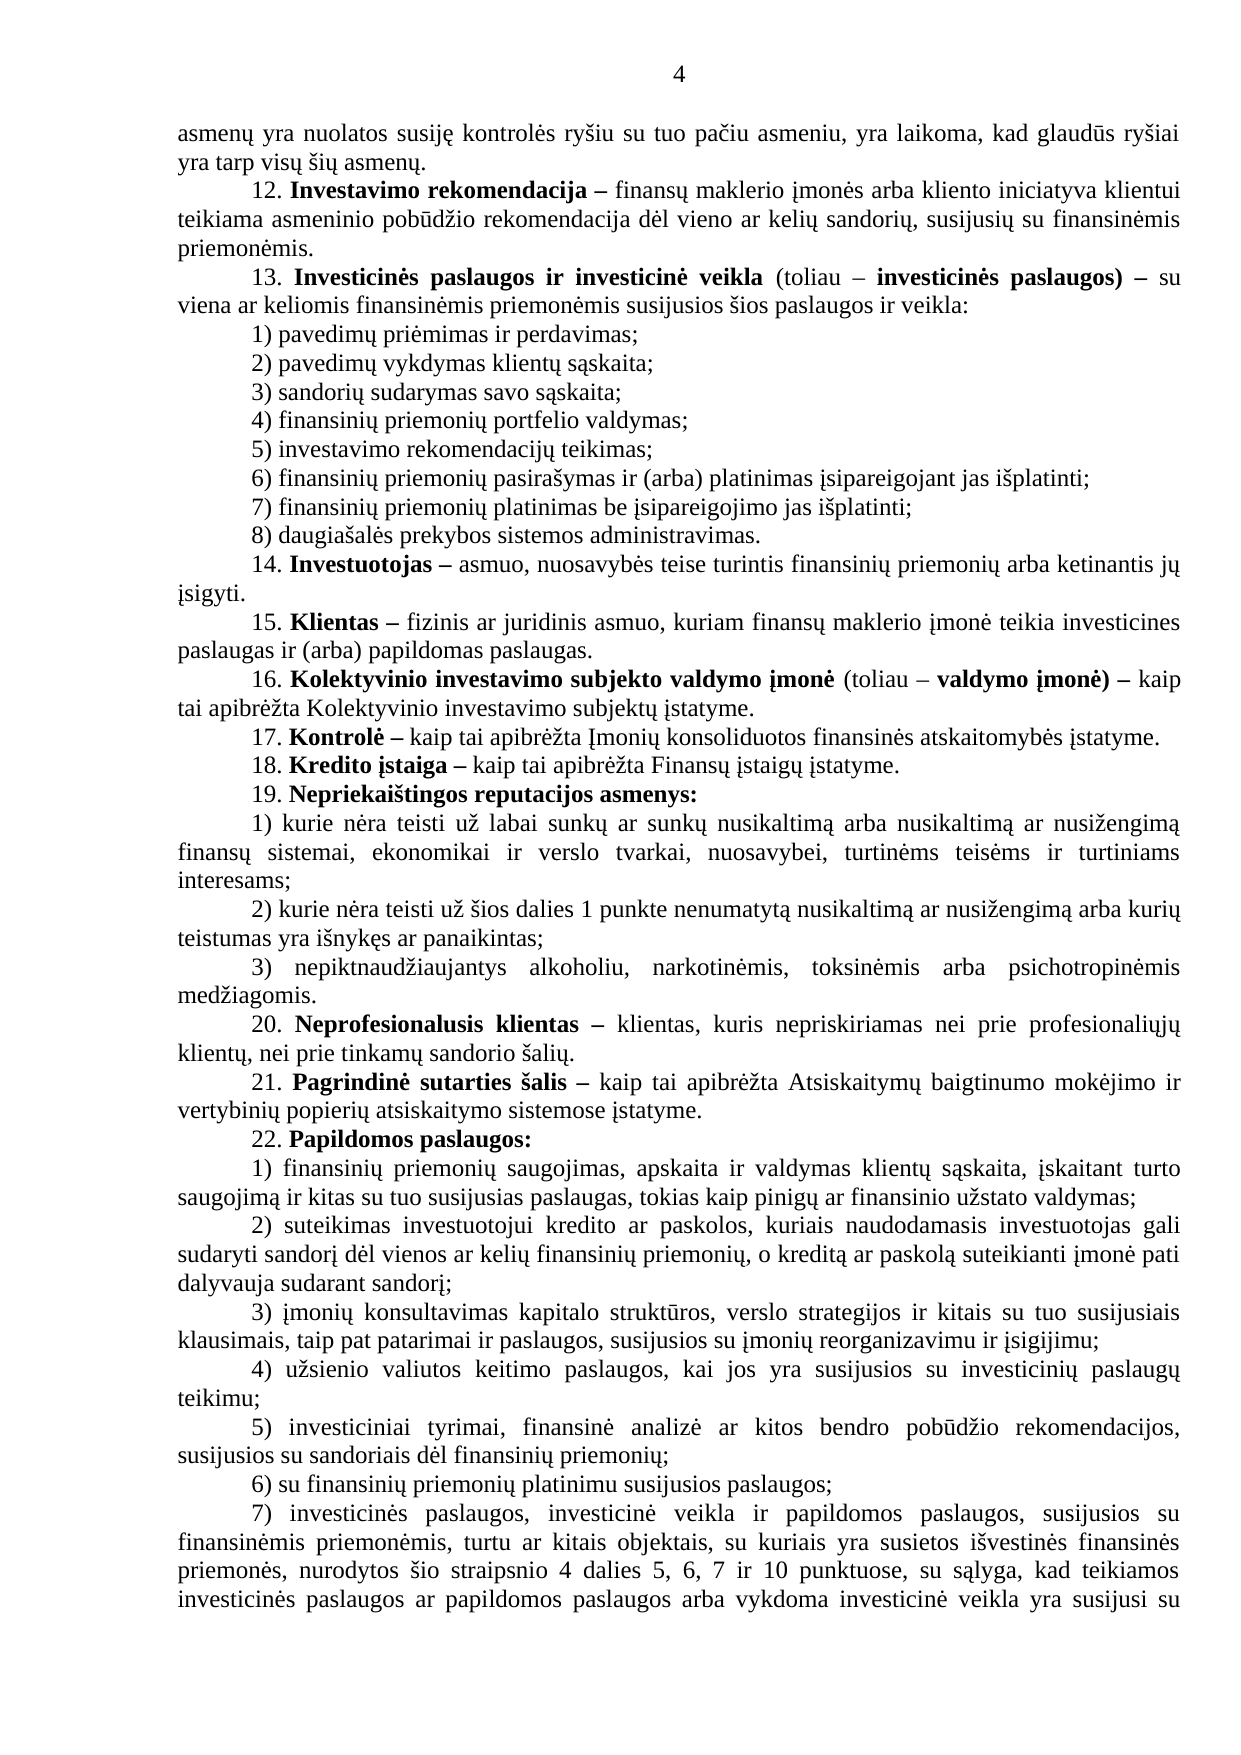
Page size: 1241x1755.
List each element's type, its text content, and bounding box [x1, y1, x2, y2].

text 3) įmonių konsultavimas kapitalo struktūros, verslo strategijos ir kitais su tuo susijusiais klausimais, taip pat patarimai ir paslaugos, susijusios su įmonių reorganizavimu ir įsigijimu; [177, 1297, 1181, 1354]
text 22. Papildomos paslaugos: [177, 1124, 1181, 1153]
text 7) investicinės paslaugos, investicinė veikla ir papildomos paslaugos, susijusios su finansinėmis priemonėmis, turtu ar kitais objektais, su kuriais yra susietos išvestinės finansinės priemonės, nurodytos šio straipsnio 4 dalies 5, 6, 7 ir 10 punktuose, su sąlyga, kad teikiamos investicinės paslaugos ar papildomos paslaugos arba vykdoma investicinė veikla yra susijusi su [177, 1498, 1181, 1613]
text 3) nepiktnaudžiaujantys alkoholiu, narkotinėmis, toksinėmis arba psichotropinėmis medžiagomis. [177, 952, 1181, 1009]
text 4) užsienio valiutos keitimo paslaugos, kai jos yra susijusios su investicinių paslaugų teikimu; [177, 1354, 1181, 1412]
text asmenų yra nuolatos susiję kontrolės ryšiu su tuo pačiu asmeniu, yra laikoma, kad glaudūs ryšiai yra tarp visų šių asmenų. [177, 118, 1181, 176]
text 4) finansinių priemonių portfelio valdymas; [177, 406, 1181, 434]
text 18. Kredito įstaiga – kaip tai apibrėžta Finansų įstaigų įstatyme. [177, 751, 1181, 779]
text 8) daugiašalės prekybos sistemos administravimas. [177, 521, 1181, 549]
text 17. Kontrolė – kaip tai apibrėžta Įmonių konsoliduotos finansinės atskaitomybės įstatyme. [177, 722, 1181, 751]
text 7) finansinių priemonių platinimas be įsipareigojimo jas išplatinti; [177, 492, 1181, 521]
text 3) sandorių sudarymas savo sąskaita; [177, 377, 1181, 406]
text 15. Klientas – fizinis ar juridinis asmuo, kuriam finansų maklerio įmonė teikia investicines paslaugas ir (arba) papildomas paslaugas. [177, 607, 1181, 664]
text 20. Neprofesionalusis klientas – klientas, kuris nepriskiriamas nei prie profesionaliųjų klientų, nei prie tinkamų sandorio šalių. [177, 1009, 1181, 1067]
text 1) finansinių priemonių saugojimas, apskaita ir valdymas klientų sąskaita, įskaitant turto saugojimą ir kitas su tuo susijusias paslaugas, tokias kaip pinigų ar finansinio užstato valdymas; [177, 1153, 1181, 1211]
text 5) investiciniai tyrimai, finansinė analizė ar kitos bendro pobūdžio rekomendacijos, susijusios su sandoriais dėl finansinių priemonių; [177, 1412, 1181, 1469]
text 2) kurie nėra teisti už šios dalies 1 punkte nenumatytą nusikaltimą ar nusižengimą arba kurių teistumas yra išnykęs ar panaikintas; [177, 894, 1181, 952]
text 5) investavimo rekomendacijų teikimas; [177, 434, 1181, 463]
text 6) su finansinių priemonių platinimu susijusios paslaugos; [177, 1469, 1181, 1498]
text 19. Nepriekaištingos reputacijos asmenys: [177, 779, 1181, 808]
text 2) suteikimas investuotojui kredito ar paskolos, kuriais naudodamasis investuotojas gali sudaryti sandorį dėl vienos ar kelių finansinių priemonių, o kreditą ar paskolą suteikianti įmonė pati dalyvauja sudarant sandorį; [177, 1211, 1181, 1297]
text 6) finansinių priemonių pasirašymas ir (arba) platinimas įsipareigojant jas išplatinti; [177, 463, 1181, 492]
text 12. Investavimo rekomendacija – finansų maklerio įmonės arba kliento iniciatyva klientui teikiama asmeninio pobūdžio rekomendacija dėl vieno ar kelių sandorių, susijusių su finansinėmis priemonėmis. [177, 176, 1181, 262]
text 1) pavedimų priėmimas ir perdavimas; [177, 319, 1181, 348]
text 2) pavedimų vykdymas klientų sąskaita; [177, 348, 1181, 377]
text 16. Kolektyvinio investavimo subjekto valdymo įmonė (toliau – valdymo įmonė) – kaip tai apibrėžta Kolektyvinio investavimo subjektų įstatyme. [177, 664, 1181, 722]
text 14. Investuotojas – asmuo, nuosavybės teise turintis finansinių priemonių arba ketinantis jų įsigyti. [177, 549, 1181, 607]
text 21. Pagrindinė sutarties šalis – kaip tai apibrėžta Atsiskaitymų baigtinumo mokėjimo ir vertybinių popierių atsiskaitymo sistemose įstatyme. [177, 1067, 1181, 1124]
text 1) kurie nėra teisti už labai sunkų ar sunkų nusikaltimą arba nusikaltimą ar nusižengimą finansų sistemai, ekonomikai ir verslo tvarkai, nuosavybei, turtinėms teisėms ir turtiniams interesams; [177, 808, 1181, 894]
text 13. Investicinės paslaugos ir investicinė veikla (toliau – investicinės paslaugos) – su viena ar keliomis finansinėmis priemonėmis susijusios šios paslaugos ir veikla: [177, 262, 1181, 319]
